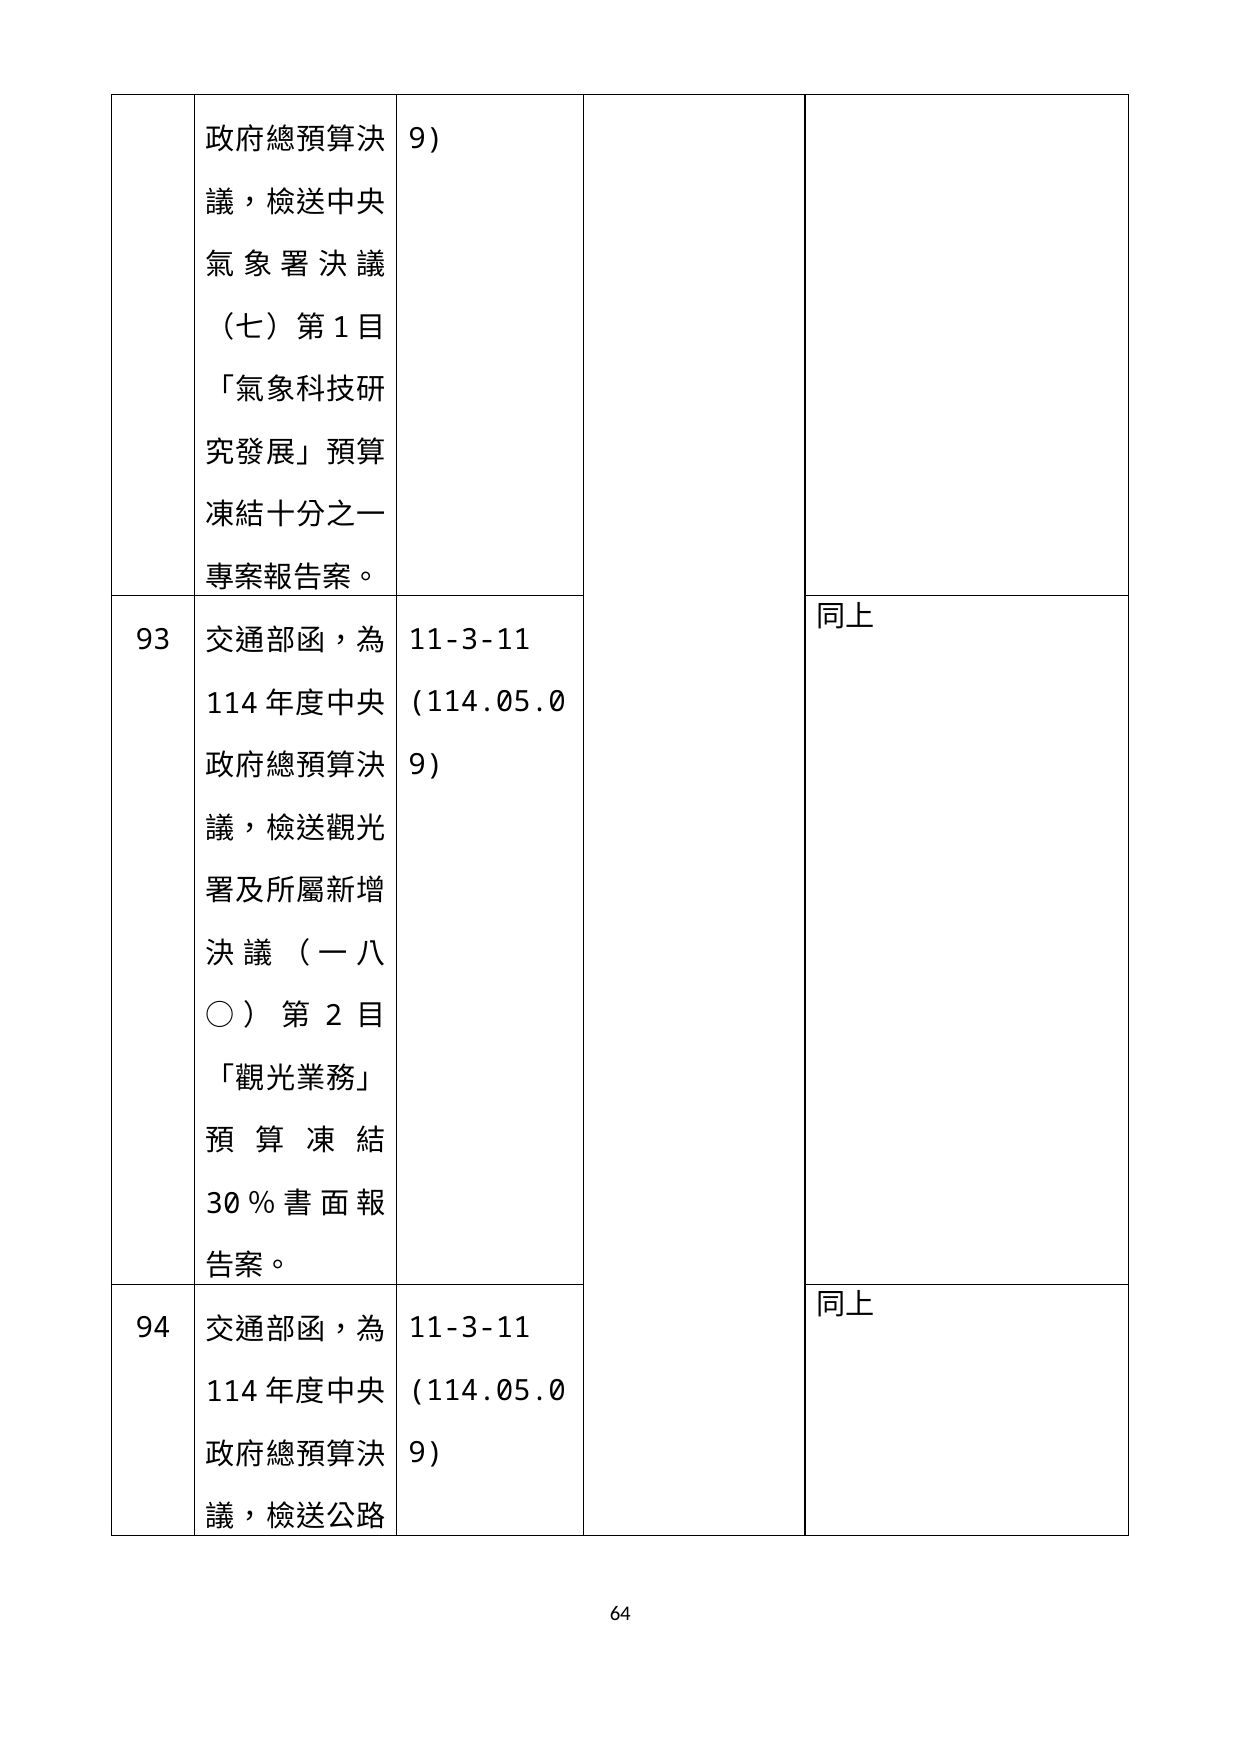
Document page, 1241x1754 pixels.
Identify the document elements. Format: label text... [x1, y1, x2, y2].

table_cell 交通部函，為114年度中央政府總預算決議，檢送公路 [195, 1285, 396, 1535]
table_cell [584, 95, 804, 1535]
table_cell 11-3-11 (114.05.09) [397, 596, 583, 1284]
table_cell 交通部函，為114年度中央政府總預算決議，檢送觀光署及所屬新增決議（一八○）第2目「觀光業務」預算凍結30％書面報告案。 [195, 596, 396, 1284]
table_cell 同上 [806, 1285, 1128, 1535]
table_cell 93 [112, 596, 194, 1284]
table_cell 同上 [806, 596, 1128, 1284]
table_cell [806, 95, 1128, 595]
table_cell 9) [397, 95, 583, 595]
table_cell 政府總預算決議，檢送中央氣象署決議（七）第1目「氣象科技研究發展」預算凍結十分之一專案報告案。 [195, 95, 396, 595]
table_cell 11-3-11 (114.05.09) [397, 1285, 583, 1535]
table_cell [112, 95, 194, 595]
table_cell 94 [112, 1285, 194, 1535]
